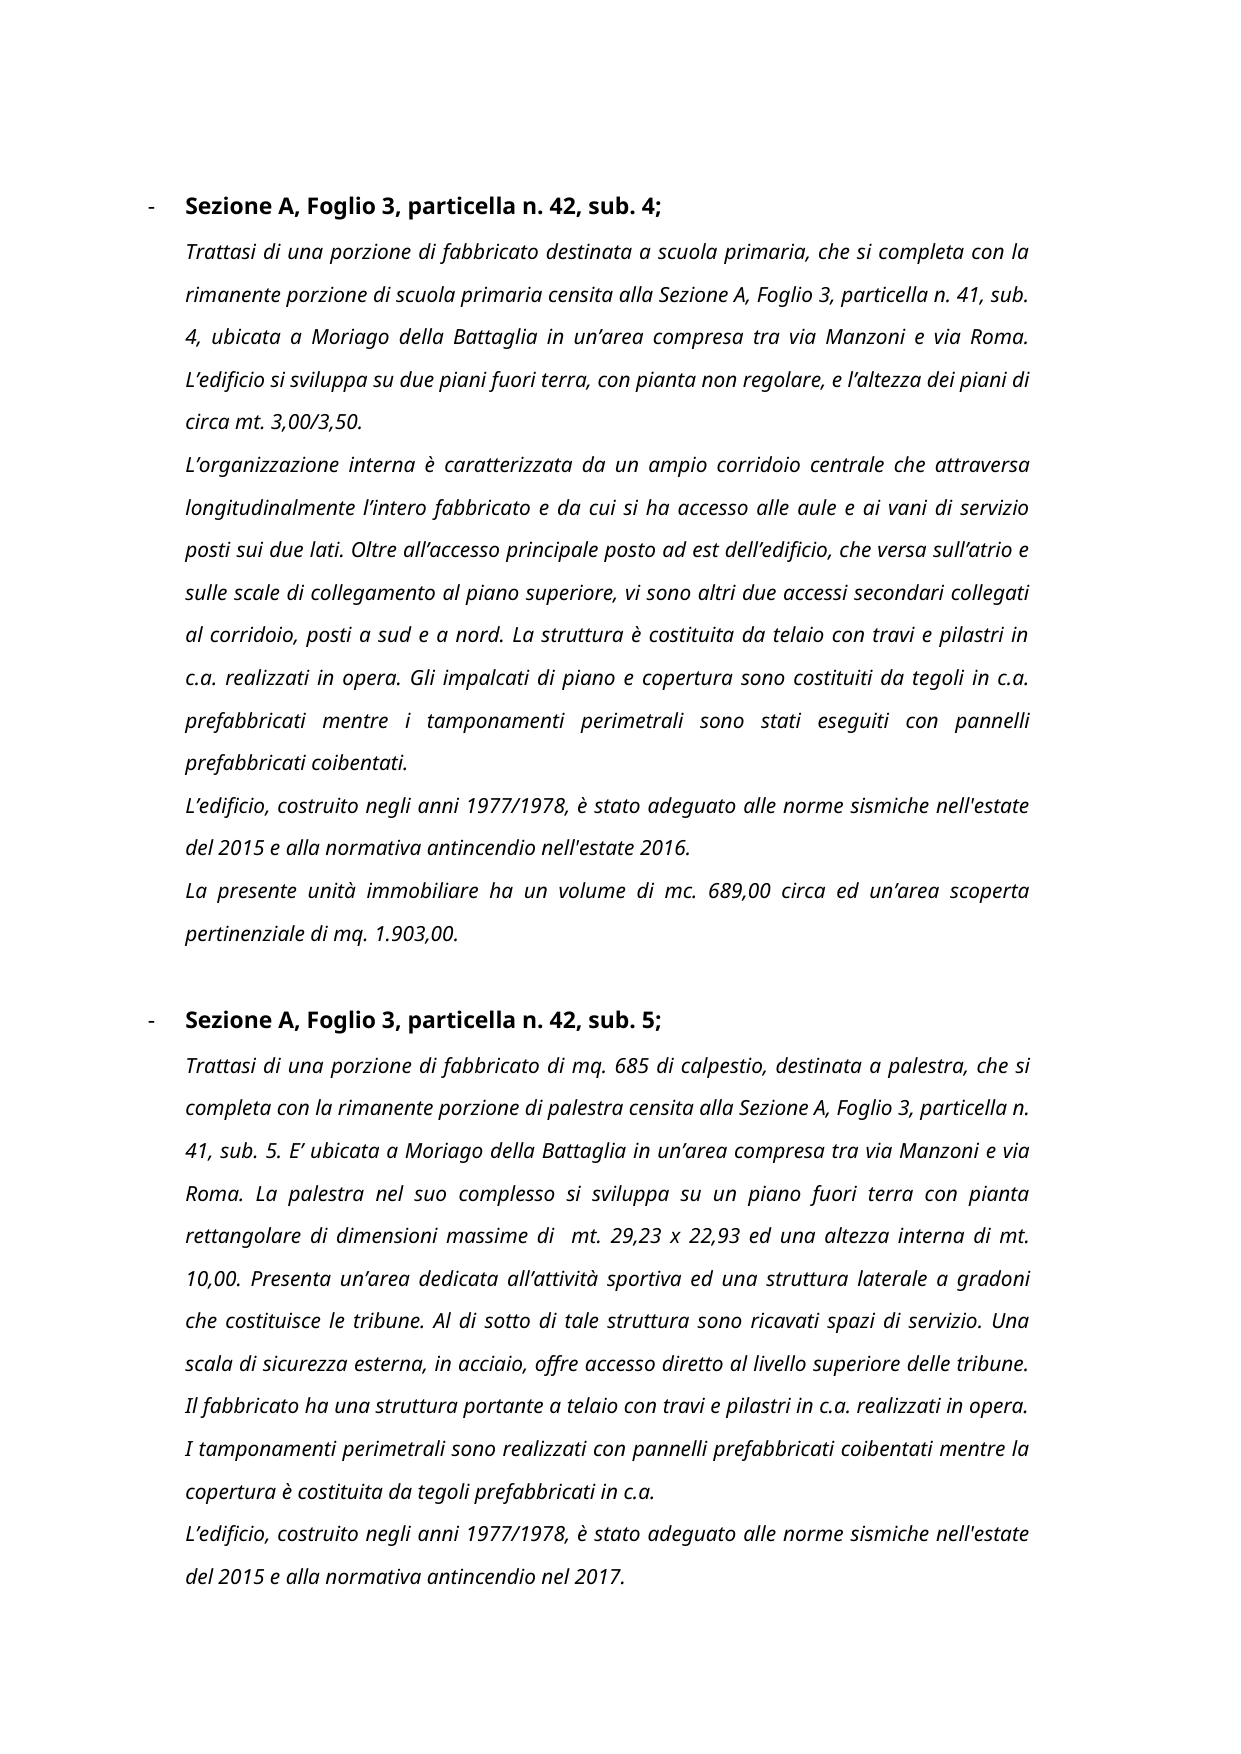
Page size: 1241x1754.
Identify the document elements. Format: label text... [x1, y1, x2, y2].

text L’organizzazione interna è caratterizzata da un ampio corridoio centrale che attraversa longitudinalmente l’intero fabbricato e da cui si ha accesso alle aule e ai vani di servizio posti sui due lati. Oltre all’accesso principale posto ad est dell’edificio, che versa sull’atrio e sulle scale di collegamento al piano superiore, vi sono altri due accessi secondari collegati al corridoio, posti a sud e a nord. La struttura è costituita da telaio con travi e pilastri in c.a. realizzati in opera. Gli impalcati di piano e copertura sono costituiti da tegoli in c.a. prefabbricati mentre i tamponamenti perimetrali sono stati eseguiti con pannelli prefabbricati coibentati. [185, 450, 1033, 777]
list Sezione A, Foglio 3, particella n. 42, sub. 4; [148, 190, 1033, 221]
text L’edificio, costruito negli anni 1977/1978, è stato adeguato alle norme sismiche nell'estate del 2015 e alla normativa antincendio nel 2017. [185, 1519, 1033, 1591]
text Trattasi di una porzione di fabbricato destinata a scuola primaria, che si completa con la rimanente porzione di scuola primaria censita alla Sezione A, Foglio 3, particella n. 41, sub. 4, ubicata a Moriago della Battaglia in un’area compresa tra via Manzoni e via Roma. L’edificio si sviluppa su due piani fuori terra, con pianta non regolare, e l’altezza dei piani di circa mt. 3,00/3,50. [185, 237, 1033, 436]
text L’edificio, costruito negli anni 1977/1978, è stato adeguato alle norme sismiche nell'estate del 2015 e alla normativa antincendio nell'estate 2016. [185, 791, 1033, 862]
text La presente unità immobiliare ha un volume di mc. 689,00 circa ed un’area scoperta pertinenziale di mq. 1.903,00. [185, 876, 1033, 947]
text Trattasi di una porzione di fabbricato di mq. 685 di calpestio, destinata a palestra, che si completa con la rimanente porzione di palestra censita alla Sezione A, Foglio 3, particella n. 41, sub. 5. E’ ubicata a Moriago della Battaglia in un’area compresa tra via Manzoni e via Roma. La palestra nel suo complesso si sviluppa su un piano fuori terra con pianta rettangolare di dimensioni massime di mt. 29,23 x 22,93 ed una altezza interna di mt. 10,00. Presenta un’area dedicata all’attività sportiva ed una struttura laterale a gradoni che costituisce le tribune. Al di sotto di tale struttura sono ricavati spazi di servizio. Una scala di sicurezza esterna, in acciaio, offre accesso diretto al livello superiore delle tribune. Il fabbricato ha una struttura portante a telaio con travi e pilastri in c.a. realizzati in opera. I tamponamenti perimetrali sono realizzati con pannelli prefabbricati coibentati mentre la copertura è costituita da tegoli prefabbricati in c.a. [185, 1051, 1033, 1505]
list Sezione A, Foglio 3, particella n. 42, sub. 5; [148, 1004, 1033, 1035]
